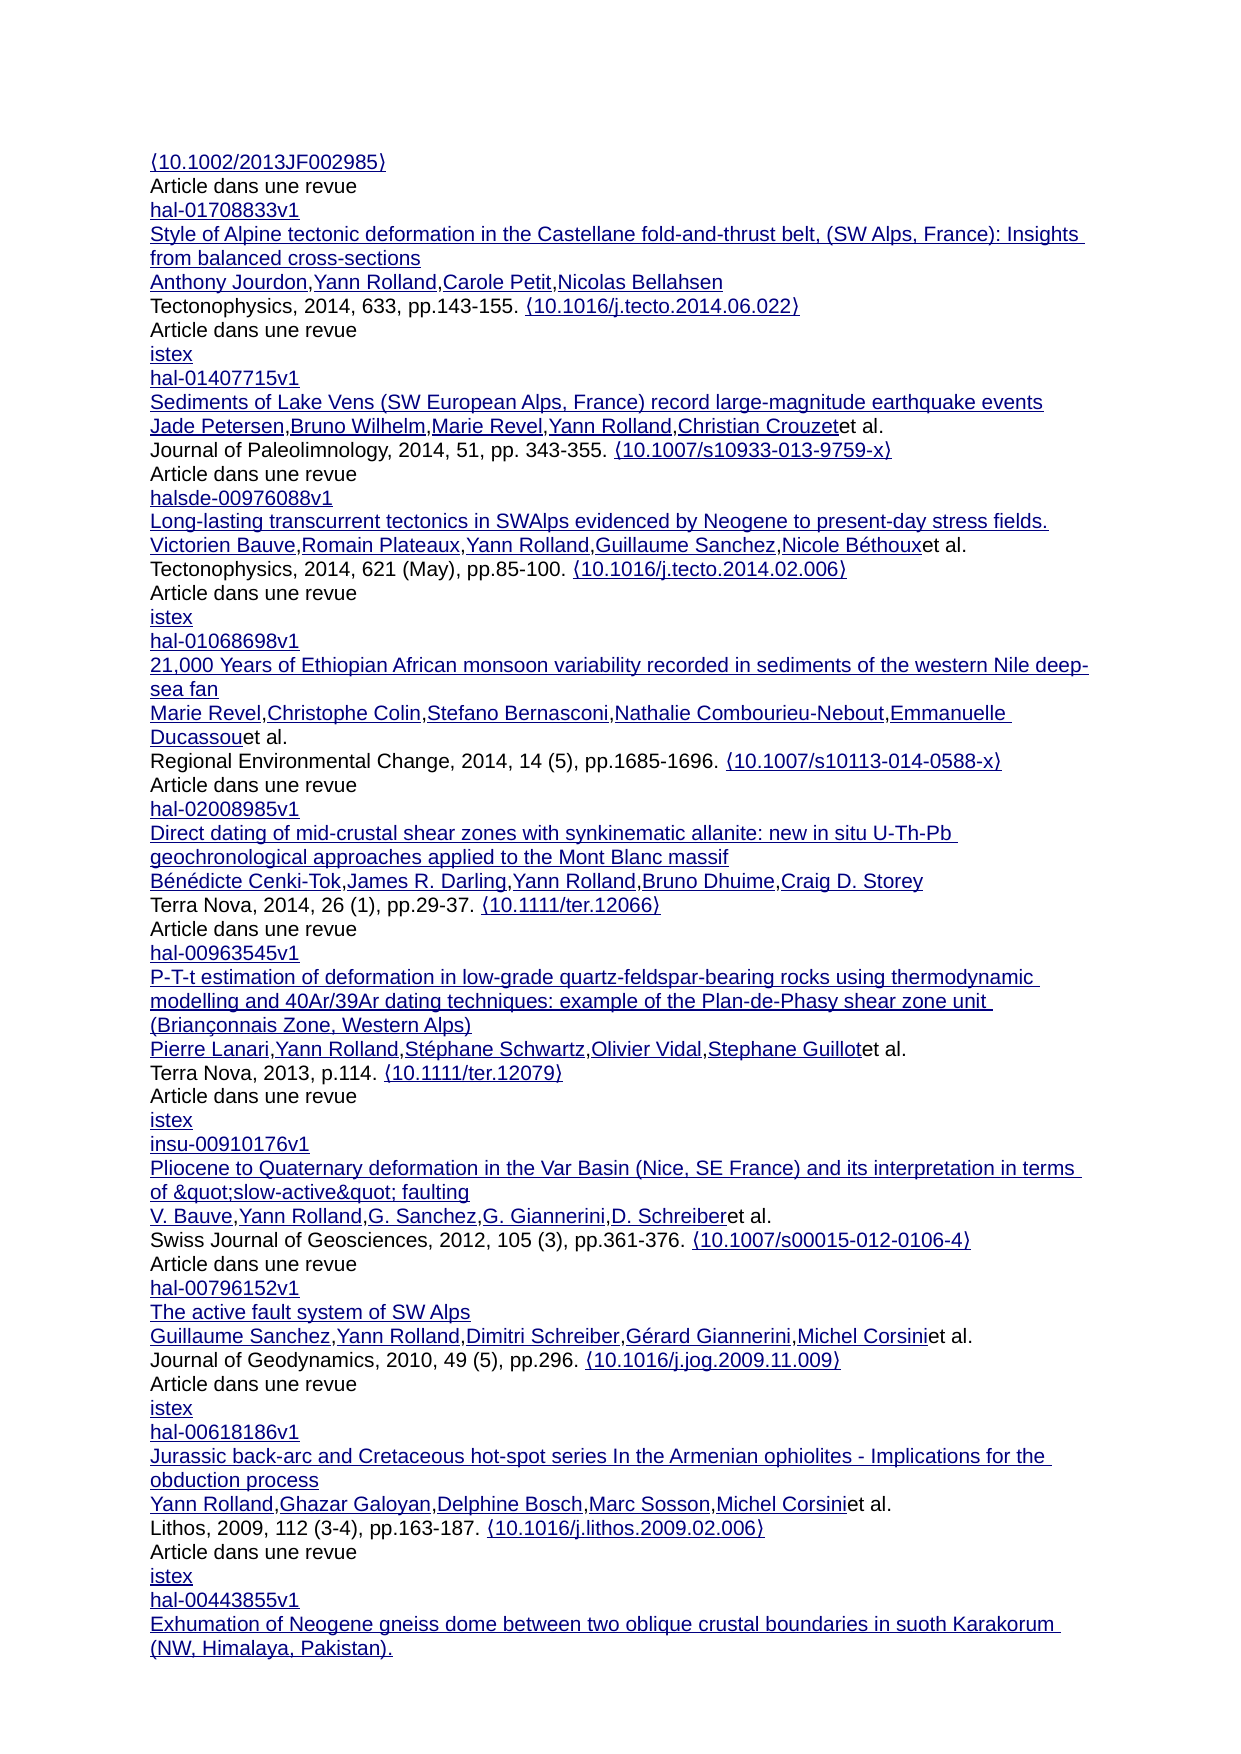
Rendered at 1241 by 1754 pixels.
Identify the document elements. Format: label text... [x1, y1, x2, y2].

table_cell Long-lasting transcurrent tectonics in SWAlps evidenced by Neogene to present-day stress fields. Victorien Bauve,Romain Plateaux,Yann Rolland,Guillaume Sanchez,Nicole Béthouxet al. Tectonophysics, 2014, 621 (May), pp.85-100. ⟨10.1016/j.tecto.2014.02.006⟩ Article dans une revue istex hal-01068698v1 [150, 509, 1090, 653]
table_cell Direct dating of mid-crustal shear zones with synkinematic allanite: new in situ U-Th-Pb geochronological approaches applied to the Mont Blanc massif Bénédicte Cenki-Tok,James R. Darling,Yann Rolland,Bruno Dhuime,Craig D. Storey Terra Nova, 2014, 26 (1), pp.29-37. ⟨10.1111/ter.12066⟩ Article dans une revue hal-00963545v1 [150, 821, 1090, 964]
table_cell The active fault system of SW Alps Guillaume Sanchez,Yann Rolland,Dimitri Schreiber,Gérard Giannerini,Michel Corsiniet al. Journal of Geodynamics, 2010, 49 (5), pp.296. ⟨10.1016/j.jog.2009.11.009⟩ Article dans une revue istex hal-00618186v1 [150, 1300, 1090, 1444]
table_cell P-T-t estimation of deformation in low-grade quartz-feldspar-bearing rocks using thermodynamic modelling and 40Ar/39Ar dating techniques: example of the Plan-de-Phasy shear zone unit (Briançonnais Zone, Western Alps) Pierre Lanari,Yann Rolland,Stéphane Schwartz,Olivier Vidal,Stephane Guillotet al. Terra Nova, 2013, p.114. ⟨10.1111/ter.12079⟩ Article dans une revue istex insu-00910176v1 [150, 965, 1090, 1156]
table_cell Pliocene to Quaternary deformation in the Var Basin (Nice, SE France) and its interpretation in terms of &quot;slow-active&quot; faulting V. Bauve,Yann Rolland,G. Sanchez,G. Giannerini,D. Schreiberet al. Swiss Journal of Geosciences, 2012, 105 (3), pp.361-376. ⟨10.1007/s00015-012-0106-4⟩ Article dans une revue hal-00796152v1 [150, 1156, 1090, 1300]
table_cell Style of Alpine tectonic deformation in the Castellane fold-and-thrust belt, (SW Alps, France): Insights from balanced cross-sections Anthony Jourdon,Yann Rolland,Carole Petit,Nicolas Bellahsen Tectonophysics, 2014, 633, pp.143-155. ⟨10.1016/j.tecto.2014.06.022⟩ Article dans une revue istex hal-01407715v1 [150, 222, 1090, 389]
table_cell Sediments of Lake Vens (SW European Alps, France) record large-magnitude earthquake events Jade Petersen,Bruno Wilhelm,Marie Revel,Yann Rolland,Christian Crouzetet al. Journal of Paleolimnology, 2014, 51, pp. 343-355. ⟨10.1007/s10933-013-9759-x⟩ Article dans une revue halsde-00976088v1 [150, 390, 1090, 509]
table_cell 21,000 Years of Ethiopian African monsoon variability recorded in sediments of the western Nile deep-sea fan Marie Revel,Christophe Colin,Stefano Bernasconi,Nathalie Combourieu-Nebout,Emmanuelle Ducassouet al. Regional Environmental Change, 2014, 14 (5), pp.1685-1696. ⟨10.1007/s10113-014-0588-x⟩ Article dans une revue hal-02008985v1 [150, 653, 1090, 821]
table_cell ⟨10.1002/2013JF002985⟩ Article dans une revue hal-01708833v1 [150, 150, 1090, 222]
table_cell Jurassic back-arc and Cretaceous hot-spot series In the Armenian ophiolites - Implications for the obduction process Yann Rolland,Ghazar Galoyan,Delphine Bosch,Marc Sosson,Michel Corsiniet al. Lithos, 2009, 112 (3-4), pp.163-187. ⟨10.1016/j.lithos.2009.02.006⟩ Article dans une revue istex hal-00443855v1 [150, 1444, 1090, 1611]
table_cell Exhumation of Neogene gneiss dome between two oblique crustal boundaries in suoth Karakorum (NW, Himalaya, Pakistan). [150, 1611, 1090, 1659]
